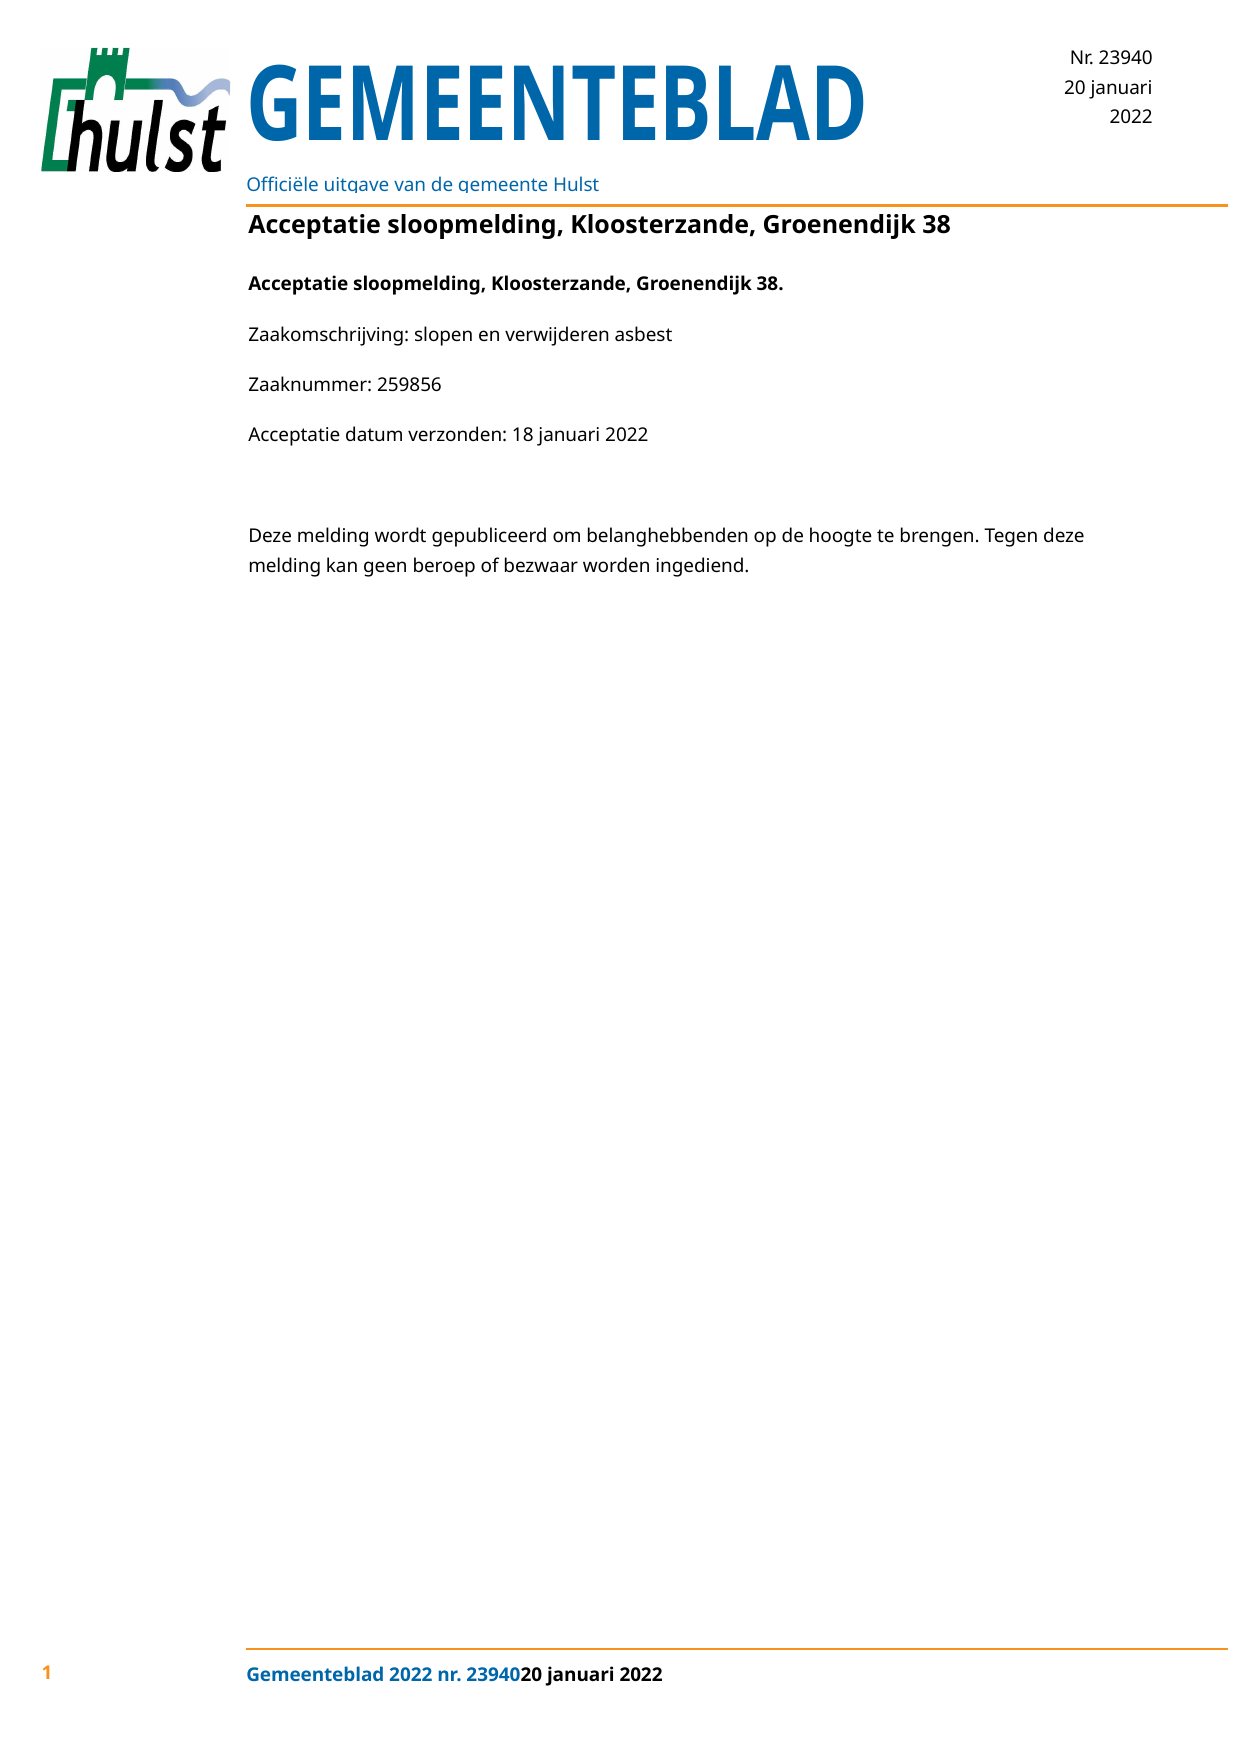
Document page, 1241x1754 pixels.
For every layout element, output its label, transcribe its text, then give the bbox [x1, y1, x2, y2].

text Acceptatie sloopmelding, Kloosterzande, Groenendijk 38. [248, 270, 1152, 296]
text Acceptatie sloopmelding, Kloosterzande, Groenendijk 38 [248, 207, 1152, 241]
text Zaaknummer: 259856 [248, 371, 1152, 397]
picture [41, 47, 231, 172]
text Deze melding wordt gepubliceerd om belanghebbenden op de hoogte te brengen. Tegen deze melding kan geen beroep of bezwaar worden ingediend. [248, 522, 1152, 578]
text Acceptatie datum verzonden: 18 januari 2022 [248, 422, 1152, 447]
text Zaakomschrijving: slopen en verwijderen asbest [248, 321, 1152, 346]
